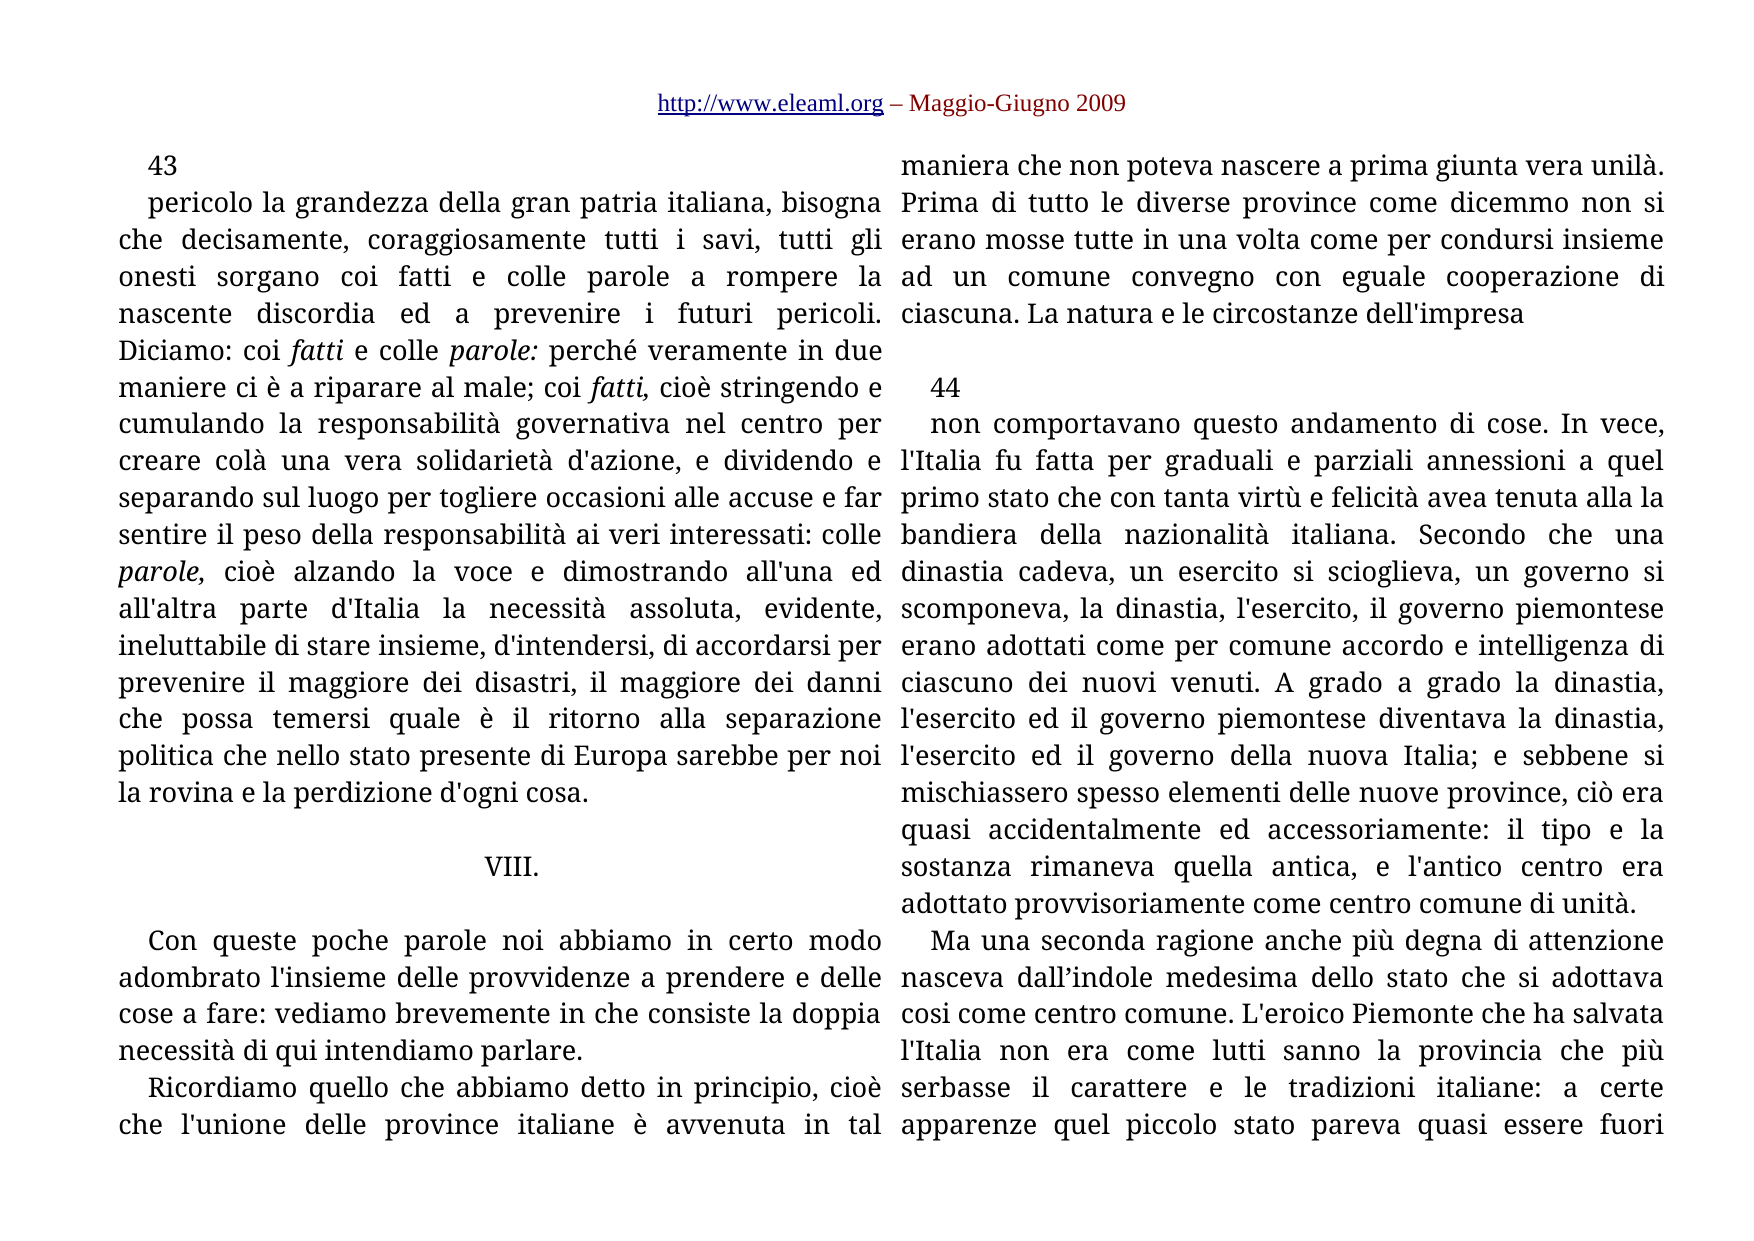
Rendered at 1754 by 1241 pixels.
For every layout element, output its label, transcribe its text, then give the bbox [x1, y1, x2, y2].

text Con queste poche parole noi abbiamo in certo modo adombrato l'insieme delle provvidenze a prendere e delle cose a fare: vediamo brevemente in che consiste la doppia necessità di qui intendiamo parlare. [118, 921, 883, 1069]
text pericolo la grandezza della gran patria italiana, bisogna che decisamente, coraggiosamente tutti i savi, tutti gli onesti sorgano coi fatti e colle parole a rompere la nascente discordia ed a prevenire i futuri pericoli. Diciamo: coi fatti e colle parole: perché veramente in due maniere ci è a riparare al male; coi fatti, cioè stringendo e cumulando la responsabilità governativa nel centro per creare colà una vera solidarietà d'azione, e dividendo e separando sul luogo per togliere occasioni alle accuse e far sentire il peso della responsabilità ai veri interessati: colle parole, cioè alzando la voce e dimostrando all'una ed all'altra parte d'Italia la necessità assoluta, evidente, ineluttabile di stare insieme, d'intendersi, di accordarsi per prevenire il maggiore dei disastri, il maggiore dei danni che possa temersi quale è il ritorno alla separazione politica che nello stato presente di Europa sarebbe per noi la rovina e la perdizione d'ogni cosa. [118, 184, 883, 811]
text Ricordiamo quello che abbiamo detto in principio, cioè che l'unione delle province italiane è avvenuta in tal [118, 1069, 883, 1142]
text maniera che non poteva nascere a prima giunta vera unilà. Prima di tutto le diverse province come dicemmo non si erano mosse tutte in una volta come per condursi insieme ad un comune convegno con eguale cooperazione di ciascuna. La natura e le circostanze dell'impresa [901, 147, 1665, 331]
text VIII. [118, 847, 883, 884]
text 43 [118, 147, 883, 184]
text Ma una seconda ragione anche più degna di attenzione nasceva dall’indole medesima dello stato che si adottava cosi come centro comune. L'eroico Piemonte che ha salvata l'Italia non era come lutti sanno la provincia che più serbasse il carattere e le tradizioni italiane: a certe apparenze quel piccolo stato pareva quasi essere fuori [901, 921, 1665, 1142]
text 44 [901, 368, 1665, 405]
text non comportavano questo andamento di cose. In vece, l'Italia fu fatta per graduali e parziali annessioni a quel primo stato che con tanta virtù e felicità avea tenuta alla la bandiera della nazionalità italiana. Secondo che una dinastia cadeva, un esercito si scioglieva, un governo si scomponeva, la dinastia, l'esercito, il governo piemontese erano adottati come per comune accordo e intelligenza di ciascuno dei nuovi venuti. A grado a grado la dinastia, l'esercito ed il governo piemontese diventava la dinastia, l'esercito ed il governo della nuova Italia; e sebbene si mischiassero spesso elementi delle nuove province, ciò era quasi accidentalmente ed accessoriamente: il tipo e la sostanza rimaneva quella antica, e l'antico centro era adottato provvisoriamente come centro comune di unità. [901, 405, 1665, 921]
